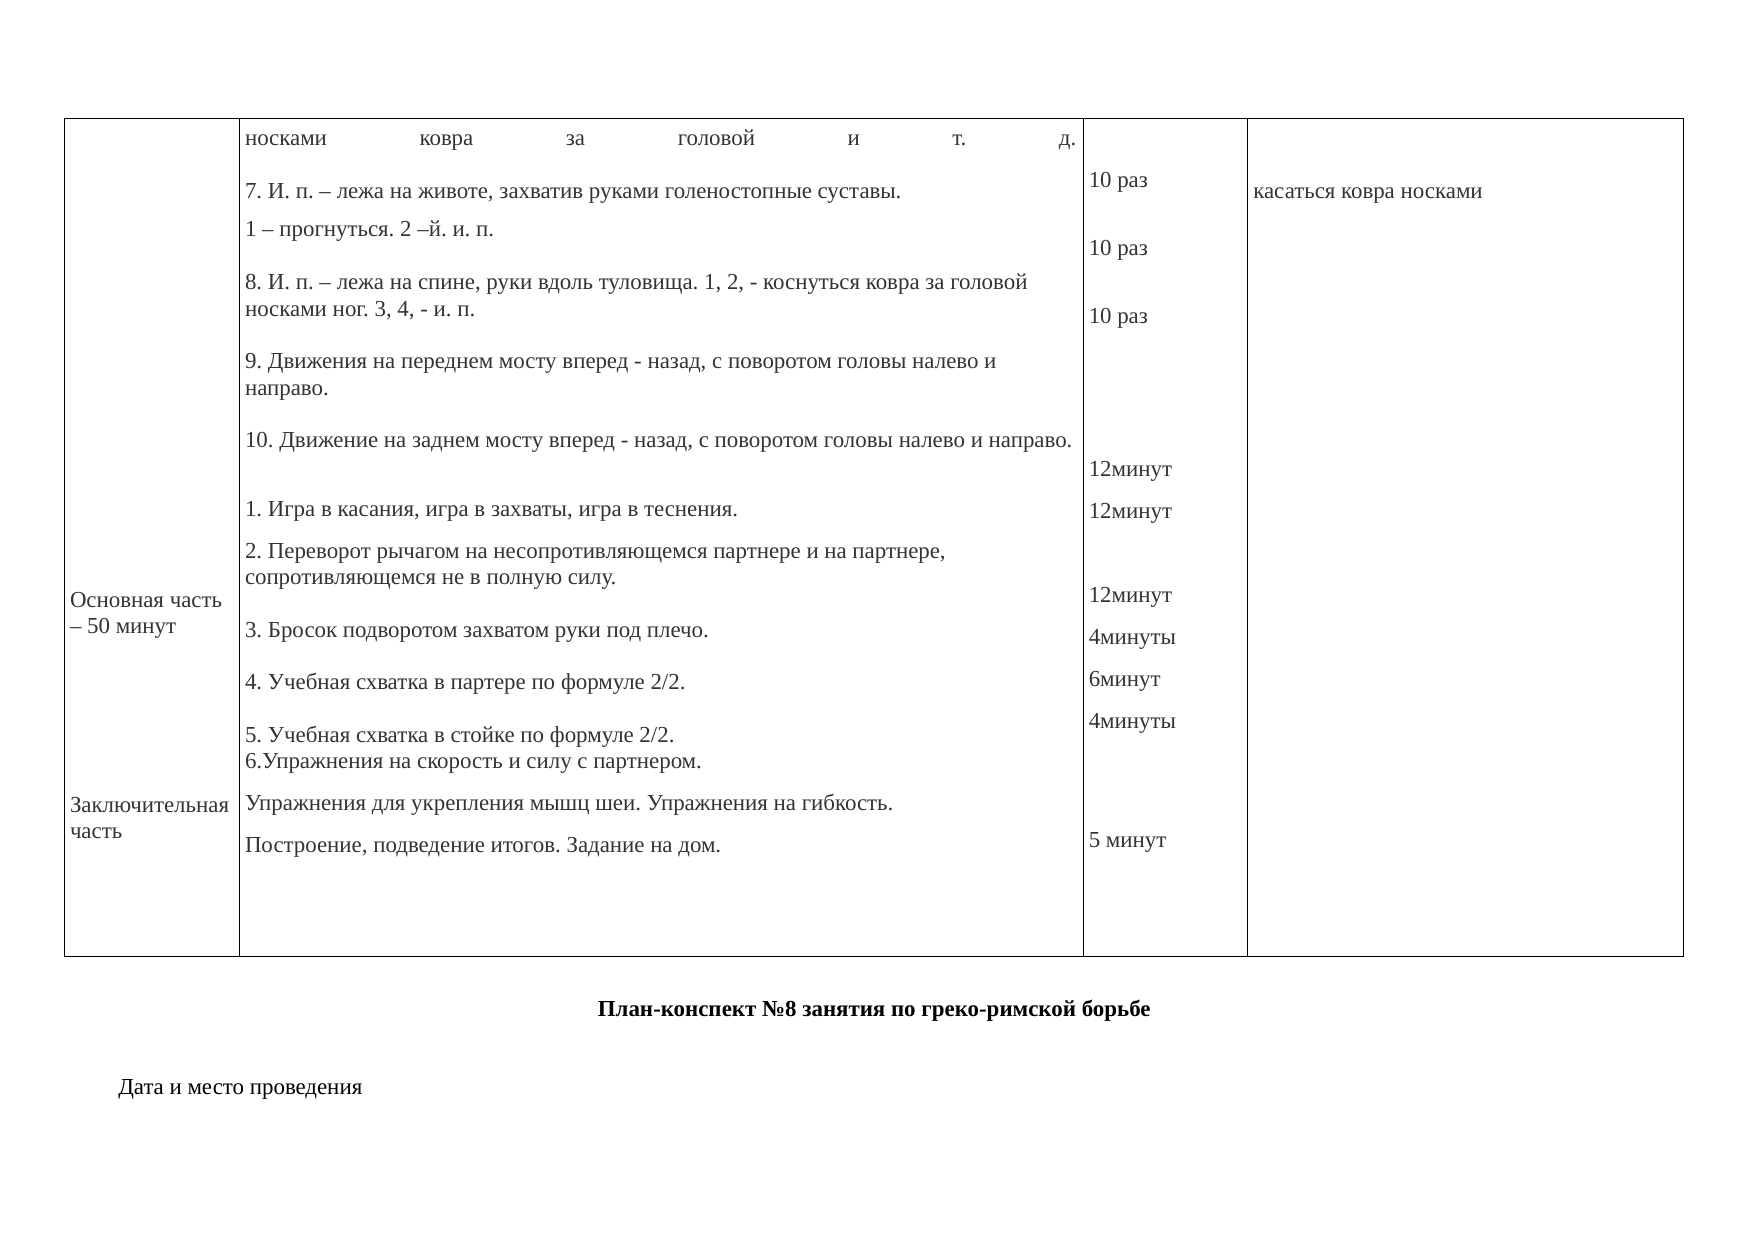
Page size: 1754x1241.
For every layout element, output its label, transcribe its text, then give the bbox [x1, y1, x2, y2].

text Дата и место проведения [118, 1073, 1636, 1099]
text План-конспект №8 занятия по греко-римской борьбе [118, 995, 1636, 1022]
table_cell Основная часть – 50 минут Заключительная часть [65, 119, 239, 956]
table_cell 10 раз 10 раз 10 раз 12минут 12минут 12минут 4минуты 6минут 4минуты 5 минут [1084, 119, 1247, 956]
table_cell носками ковра за головой и т. д. 7. И. п. – лежа на животе, захватив руками голеностопные суставы. 1 – прогнуться. 2 –й. и. п. 8. И. п. – лежа на спине, руки вдоль туловища. 1, 2, - коснуться ковра за головой носками ног. 3, 4, - и. п. 9. Движения на переднем мосту вперед - назад, с поворотом головы налево и направо. 10. Движение на заднем мосту вперед - назад, с поворотом головы налево и направо. 1. Игра в касания, игра в захваты, игра в теснения. 2. Переворот рычагом на несопротивляющемся партнере и на партнере, сопротивляющемся не в полную силу. 3. Бросок подворотом захватом руки под плечо. 4. Учебная схватка в партере по формуле 2/2. 5. Учебная схватка в стойке по формуле 2/2. 6.Упражнения на скорость и силу с партнером. Упражнения для укрепления мышц шеи. Упражнения на гибкость. Построение, подведение итогов. Задание на дом. [240, 119, 1083, 956]
table_cell касаться ковра носками [1248, 119, 1683, 956]
